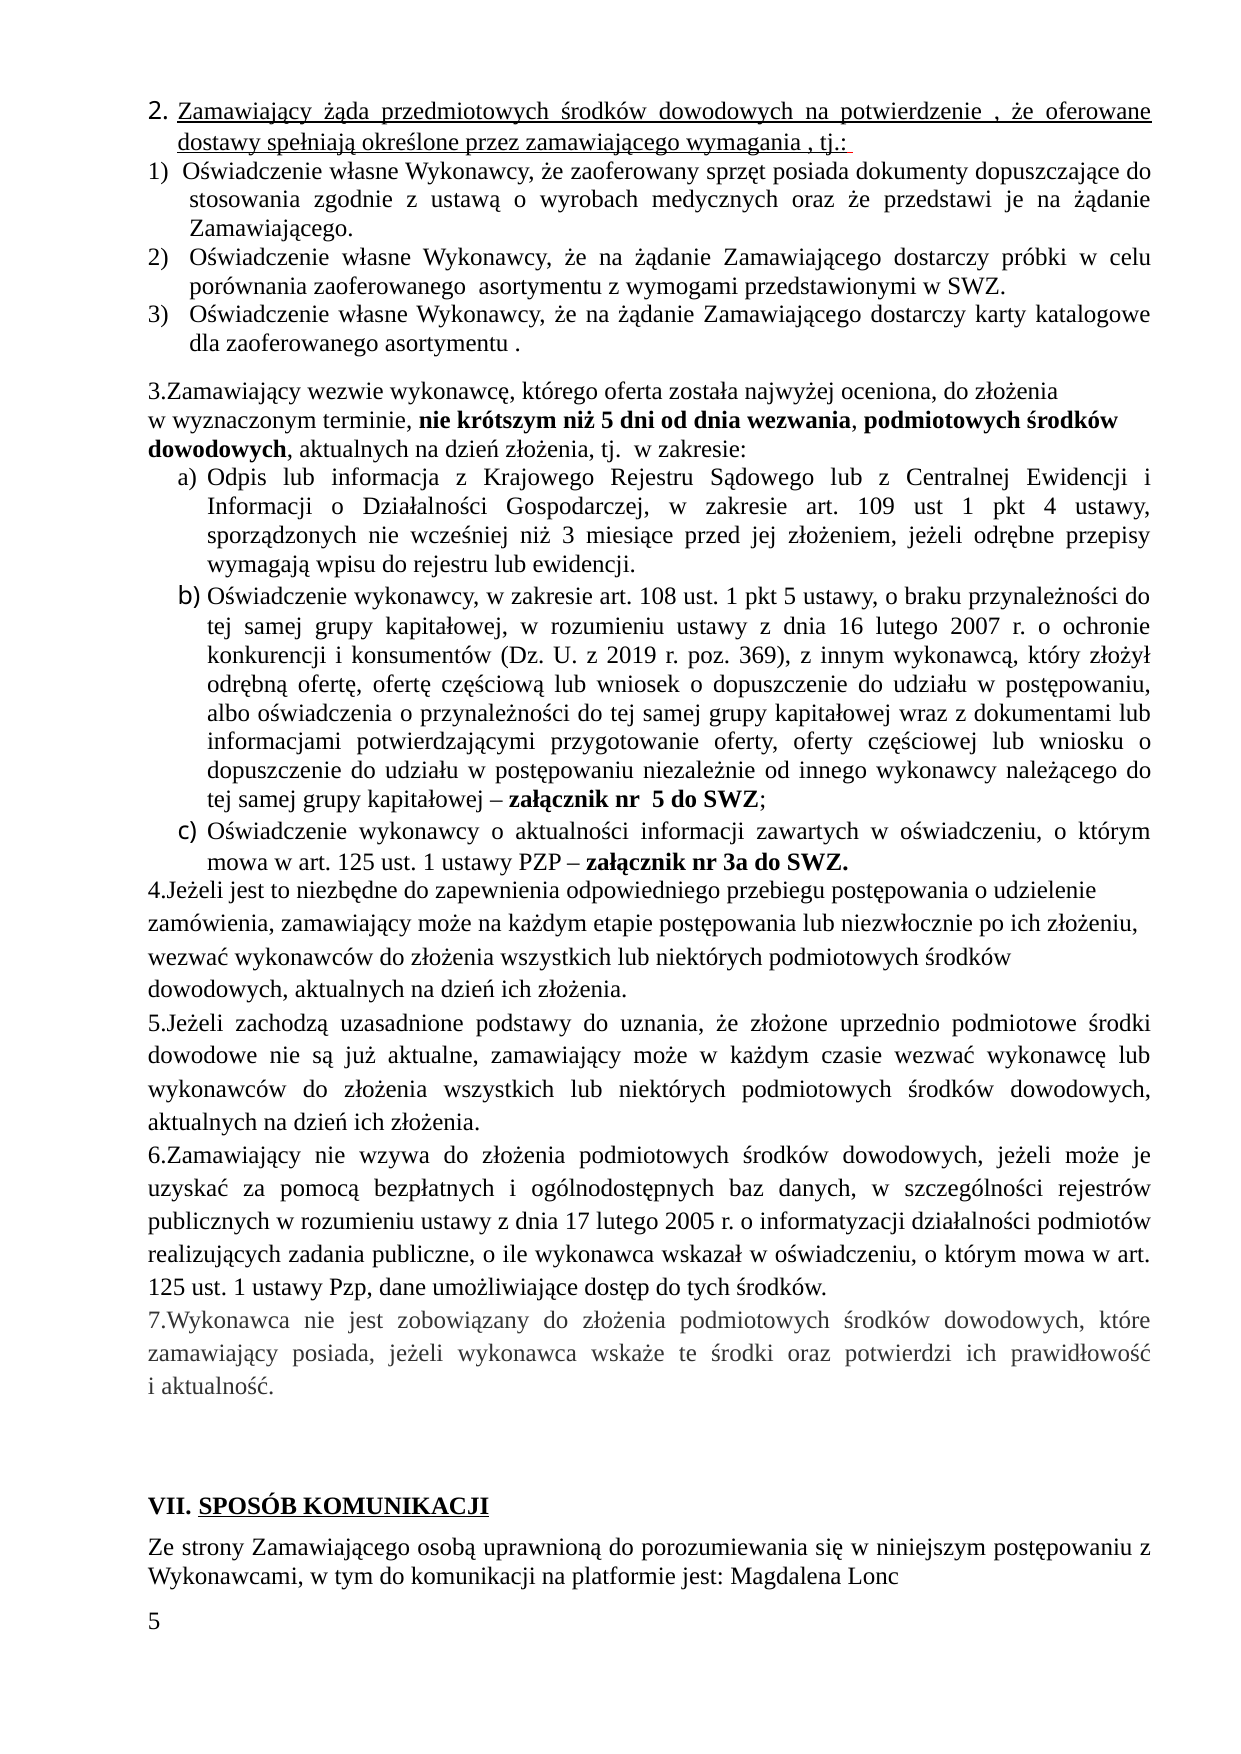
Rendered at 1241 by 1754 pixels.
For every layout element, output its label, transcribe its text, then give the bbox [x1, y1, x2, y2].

text 4.Jeżeli jest to niezbędne do zapewnienia odpowiedniego przebiegu postępowania o udzielenie zamówienia, zamawiający może na każdym etapie postępowania lub niezwłocznie po ich złożeniu, wezwać wykonawców do złożenia wszystkich lub niektórych podmiotowych środków dowodowych, aktualnych na dzień ich złożenia. [148, 876, 1152, 1003]
list Oświadczenie wykonawcy, w zakresie art. 108 ust. 1 pkt 5 ustawy, o braku przynależności do tej samej grupy kapitałowej, w rozumieniu ustawy z dnia 16 lutego 2007 r. o ochronie konkurencji i konsumentów (Dz. U. z 2019 r. poz. 369), z innym wykonawcą, który złożył odrębną ofertę, ofertę częściową lub wniosek o dopuszczenie do udziału w postępowaniu, albo oświadczenia o przynależności do tej samej grupy kapitałowej wraz z dokumentami lub informacjami potwierdzającymi przygotowanie oferty, oferty częściowej lub wniosku o dopuszczenie do udziału w postępowaniu niezależnie od innego wykonawcy należącego do tej samej grupy kapitałowej – załącznik nr 5 do SWZ; [177, 577, 1152, 813]
text 3) Oświadczenie własne Wykonawcy, że na żądanie Zamawiającego dostarczy karty katalogowe dla zaoferowanego asortymentu . [148, 299, 1152, 357]
list Zamawiający żąda przedmiotowych środków dowodowych na potwierdzenie , że oferowane dostawy spełniają określone przez zamawiającego wymagania , tj.: [148, 93, 1152, 156]
list Odpis lub informacja z Krajowego Rejestru Sądowego lub z Centralnej Ewidencji i Informacji o Działalności Gospodarczej, w zakresie art. 109 ust 1 pkt 4 ustawy, sporządzonych nie wcześniej niż 3 miesiące przed jej złożeniem, jeżeli odrębne przepisy wymagają wpisu do rejestru lub ewidencji. [177, 462, 1152, 577]
list Oświadczenie wykonawcy o aktualności informacji zawartych w oświadczeniu, o którym mowa w art. 125 ust. 1 ustawy PZP – załącznik nr 3a do SWZ. [177, 813, 1152, 876]
text 6.Zamawiający nie wzywa do złożenia podmiotowych środków dowodowych, jeżeli może je uzyskać za pomocą bezpłatnych i ogólnodostępnych baz danych, w szczególności rejestrów publicznych w rozumieniu ustawy z dnia 17 lutego 2005 r. o informatyzacji działalności podmiotów realizujących zadania publiczne, o ile wykonawca wskazał w oświadczeniu, o którym mowa w art. 125 ust. 1 ustawy Pzp, dane umożliwiające dostęp do tych środków. [148, 1140, 1152, 1301]
text 7.Wykonawca nie jest zobowiązany do złożenia podmiotowych środków dowodowych, które zamawiający posiada, jeżeli wykonawca wskaże te środki oraz potwierdzi ich prawidłowość i aktualność. [148, 1305, 1152, 1399]
text 1) Oświadczenie własne Wykonawcy, że zaoferowany sprzęt posiada dokumenty dopuszczające do stosowania zgodnie z ustawą o wyrobach medycznych oraz że przedstawi je na żądanie Zamawiającego. [148, 156, 1152, 242]
text 2) Oświadczenie własne Wykonawcy, że na żądanie Zamawiającego dostarczy próbki w celu porównania zaoferowanego asortymentu z wymogami przedstawionymi w SWZ. [148, 242, 1152, 299]
text 5.Jeżeli zachodzą uzasadnione podstawy do uznania, że złożone uprzednio podmiotowe środki dowodowe nie są już aktualne, zamawiający może w każdym czasie wezwać wykonawcę lub wykonawców do złożenia wszystkich lub niektórych podmiotowych środków dowodowych, aktualnych na dzień ich złożenia. [148, 1008, 1152, 1135]
text Ze strony Zamawiającego osobą uprawnioną do porozumiewania się w niniejszym postępowaniu z Wykonawcami, w tym do komunikacji na platformie jest: Magdalena Lonc [148, 1532, 1152, 1590]
list SPOSÓB KOMUNIKACJI [148, 1491, 1152, 1520]
text 3.Zamawiający wezwie wykonawcę, którego oferta została najwyżej oceniona, do złożenia w wyznaczonym terminie, nie krótszym niż 5 dni od dnia wezwania, podmiotowych środków dowodowych, aktualnych na dzień złożenia, tj. w zakresie: [148, 376, 1152, 462]
